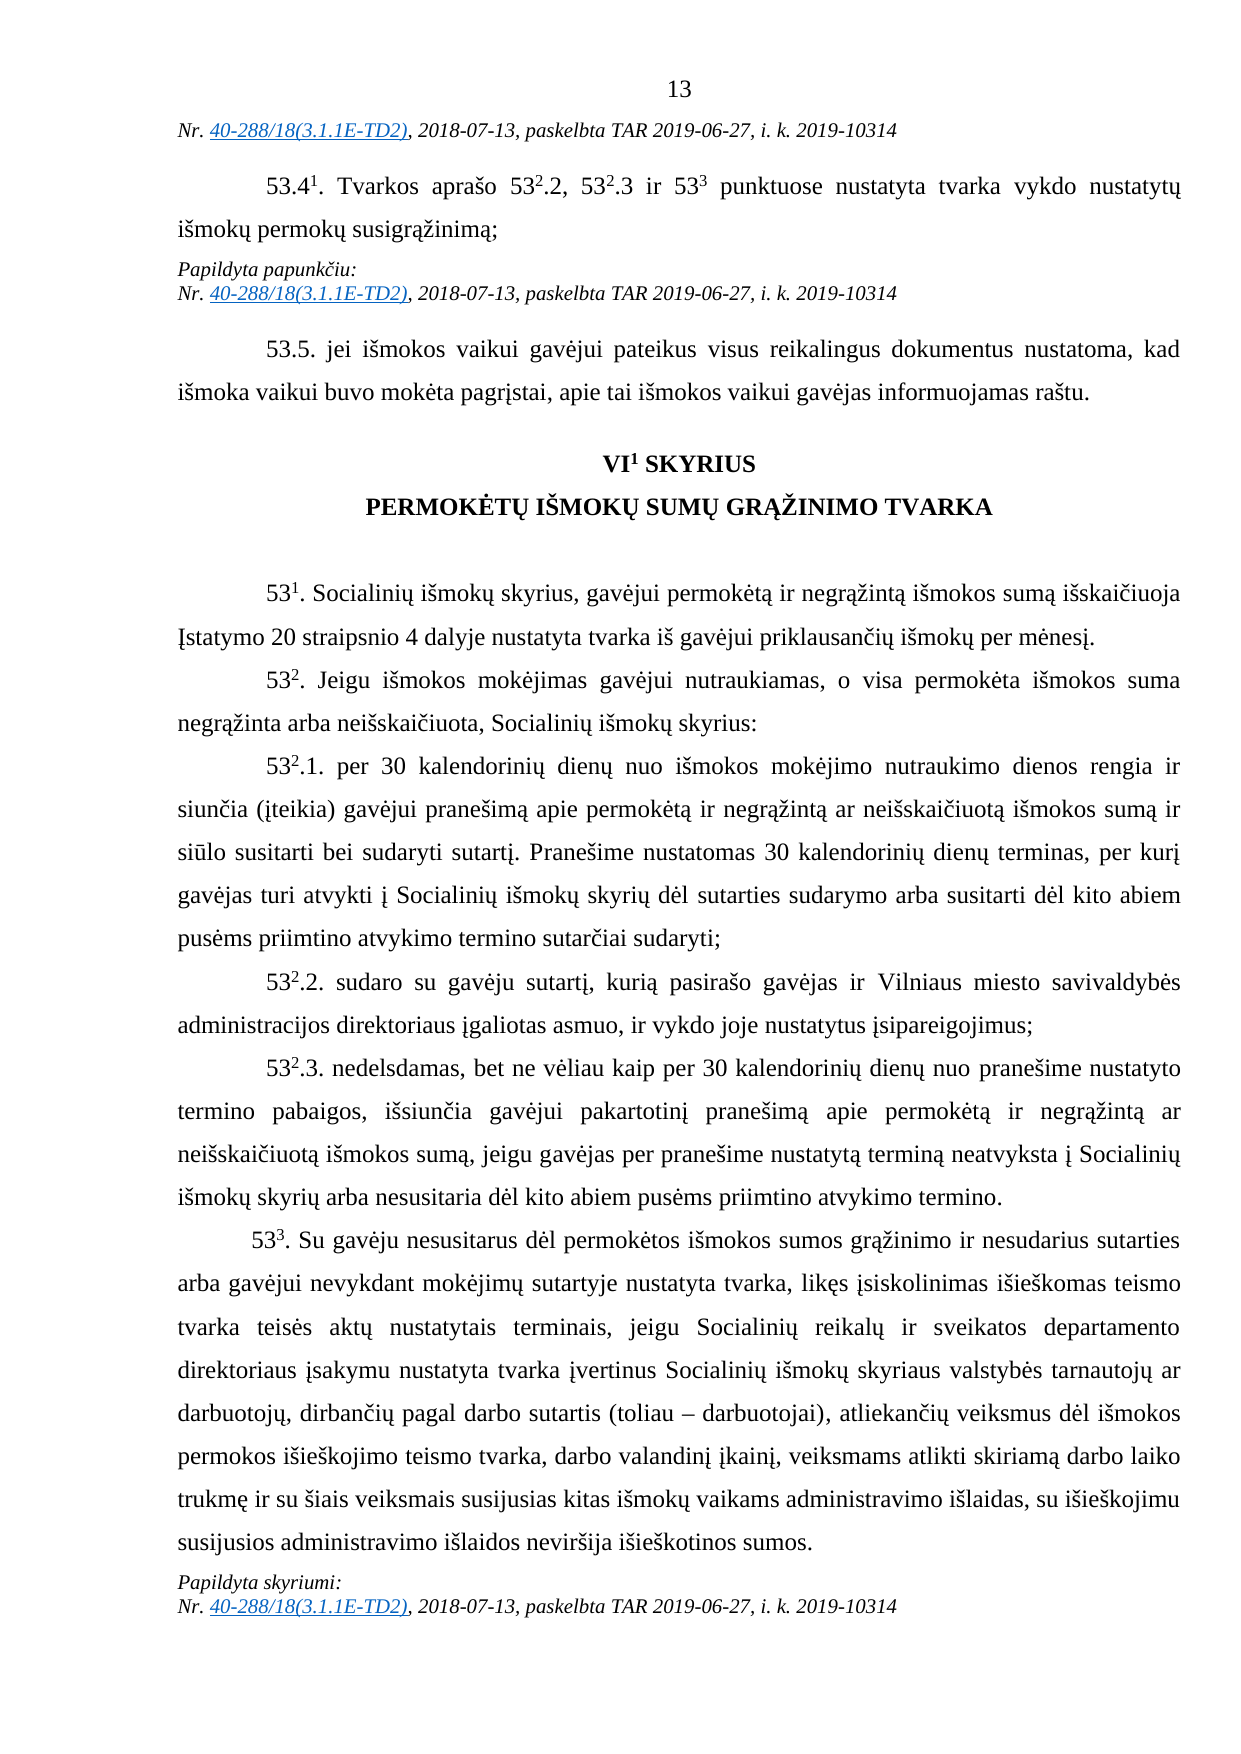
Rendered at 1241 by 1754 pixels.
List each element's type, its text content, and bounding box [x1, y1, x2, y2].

text Nr. 40-288/18(3.1.1E-TD2), 2018-07-13, paskelbta TAR 2019-06-27, i. k. 2019-10314 [177, 1594, 1181, 1618]
text Papildyta papunkčiu: [177, 257, 1181, 281]
text 532.3. nedelsdamas, bet ne vėliau kaip per 30 kalendorinių dienų nuo pranešime nustatyto termino pabaigos, išsiunčia gavėjui pakartotinį pranešimą apie permokėtą ir negrąžintą ar neišskaičiuotą išmokos sumą, jeigu gavėjas per pranešime nustatytą terminą neatvyksta į Socialinių išmokų skyrių arba nesusitaria dėl kito abiem pusėms priimtino atvykimo termino. [177, 1053, 1181, 1211]
text Nr. 40-288/18(3.1.1E-TD2), 2018-07-13, paskelbta TAR 2019-06-27, i. k. 2019-10314 [177, 118, 1181, 142]
text VI1 SKYRIUS [177, 449, 1181, 478]
text 533. Su gavėju nesusitarus dėl permokėtos išmokos sumos grąžinimo ir nesudarius sutarties arba gavėjui nevykdant mokėjimų sutartyje nustatyta tvarka, likęs įsiskolinimas išieškomas teismo tvarka teisės aktų nustatytais terminais, jeigu Socialinių reikalų ir sveikatos departamento direktoriaus įsakymu nustatyta tvarka įvertinus Socialinių išmokų skyriaus valstybės tarnautojų ar darbuotojų, dirbančių pagal darbo sutartis (toliau – darbuotojai), atliekančių veiksmus dėl išmokos permokos išieškojimo teismo tvarka, darbo valandinį įkainį, veiksmams atlikti skiriamą darbo laiko trukmę ir su šiais veiksmais susijusias kitas išmokų vaikams administravimo išlaidas, su išieškojimu susijusios administravimo išlaidos neviršija išieškotinos sumos. [177, 1225, 1181, 1556]
text 532.2. sudaro su gavėju sutartį, kurią pasirašo gavėjas ir Vilniaus miesto savivaldybės administracijos direktoriaus įgaliotas asmuo, ir vykdo joje nustatytus įsipareigojimus; [177, 967, 1181, 1038]
text Nr. 40-288/18(3.1.1E-TD2), 2018-07-13, paskelbta TAR 2019-06-27, i. k. 2019-10314 [177, 281, 1181, 305]
text 531. Socialinių išmokų skyrius, gavėjui permokėtą ir negrąžintą išmokos sumą išskaičiuoja Įstatymo 20 straipsnio 4 dalyje nustatyta tvarka iš gavėjui priklausančių išmokų per mėnesį. [177, 578, 1181, 650]
text Papildyta skyriumi: [177, 1570, 1181, 1594]
text PERMOKĖTŲ IŠMOKŲ SUMŲ GRĄŽINIMO TVARKA [177, 492, 1181, 521]
text 53.41. Tvarkos aprašo 532.2, 532.3 ir 533 punktuose nustatyta tvarka vykdo nustatytų išmokų permokų susigrąžinimą; [177, 171, 1181, 243]
text 53.5. jei išmokos vaikui gavėjui pateikus visus reikalingus dokumentus nustatoma, kad išmoka vaikui buvo mokėta pagrįstai, apie tai išmokos vaikui gavėjas informuojamas raštu. [177, 334, 1181, 406]
text 532. Jeigu išmokos mokėjimas gavėjui nutraukiamas, o visa permokėta išmokos suma negrąžinta arba neišskaičiuota, Socialinių išmokų skyrius: [177, 665, 1181, 737]
text 532.1. per 30 kalendorinių dienų nuo išmokos mokėjimo nutraukimo dienos rengia ir siunčia (įteikia) gavėjui pranešimą apie permokėtą ir negrąžintą ar neišskaičiuotą išmokos sumą ir siūlo susitarti bei sudaryti sutartį. Pranešime nustatomas 30 kalendorinių dienų terminas, per kurį gavėjas turi atvykti į Socialinių išmokų skyrių dėl sutarties sudarymo arba susitarti dėl kito abiem pusėms priimtino atvykimo termino sutarčiai sudaryti; [177, 751, 1181, 952]
